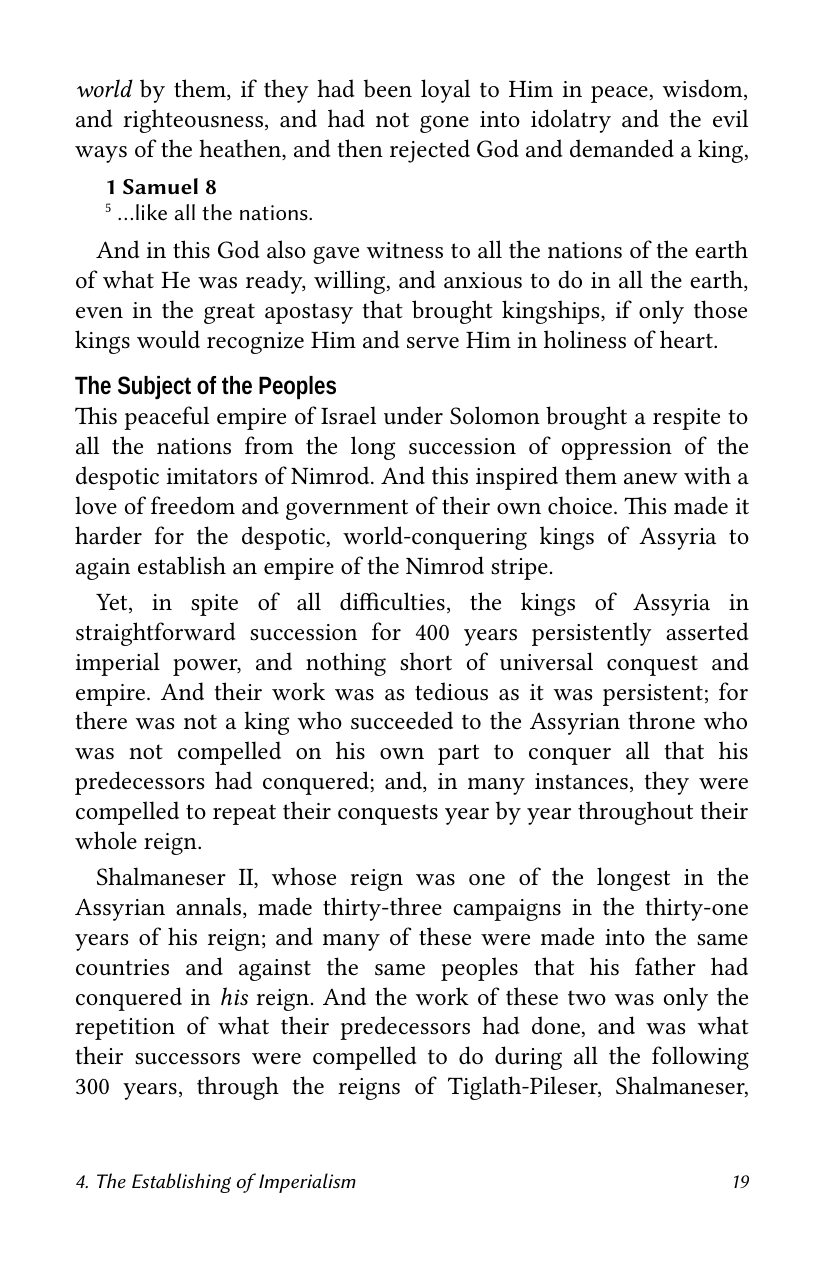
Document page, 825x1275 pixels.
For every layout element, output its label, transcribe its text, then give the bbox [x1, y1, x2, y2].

text 5 ...like all the nations. [105, 200, 720, 226]
text Shalmaneser II, whose reign was one of the longest in the Assyrian annals, made thirty-three campaigns in the thirty-one years of his reign; and many of these were made into the same countries and against the same peoples that his father had conquered in his reign. And the work of these two was only the repetition of what their predecessors had done, and was what their successors were compelled to do during all the following 300 years, through the reigns of Tiglath-Pileser, Shalmaneser, [75, 863, 750, 1101]
subtitle The Subject of the Peoples [75, 371, 750, 399]
text 1 Samuel 8 [105, 174, 750, 200]
text And in this God also gave witness to all the nations of the earth of what He was ready, willing, and anxious to do in all the earth, even in the great apostasy that brought kingships, if only those kings would recognize Him and serve Him in holiness of heart. [75, 236, 750, 354]
text world by them, if they had been loyal to Him in peace, wisdom, and righteousness, and had not gone into idolatry and the evil ways of the heathen, and then rejected God and demanded a king, [75, 75, 750, 163]
text Yet, in spite of all difficulties, the kings of Assyria in straightforward succession for 400 years persistently asserted imperial power, and nothing short of universal conquest and empire. And their work was as tedious as it was persistent; for there was not a king who succeeded to the Assyrian throne who was not compelled on his own part to conquer all that his predecessors had conquered; and, in many instances, they were compelled to repeat their conquests year by year throughout their whole reign. [75, 588, 750, 856]
text This peaceful empire of Israel under Solomon brought a respite to all the nations from the long succession of oppression of the despotic imitators of Nimrod. And this inspired them anew with a love of freedom and government of their own choice. This made it harder for the despotic, world-conquering kings of Assyria to again establish an empire of the Nimrod stripe. [75, 402, 750, 580]
